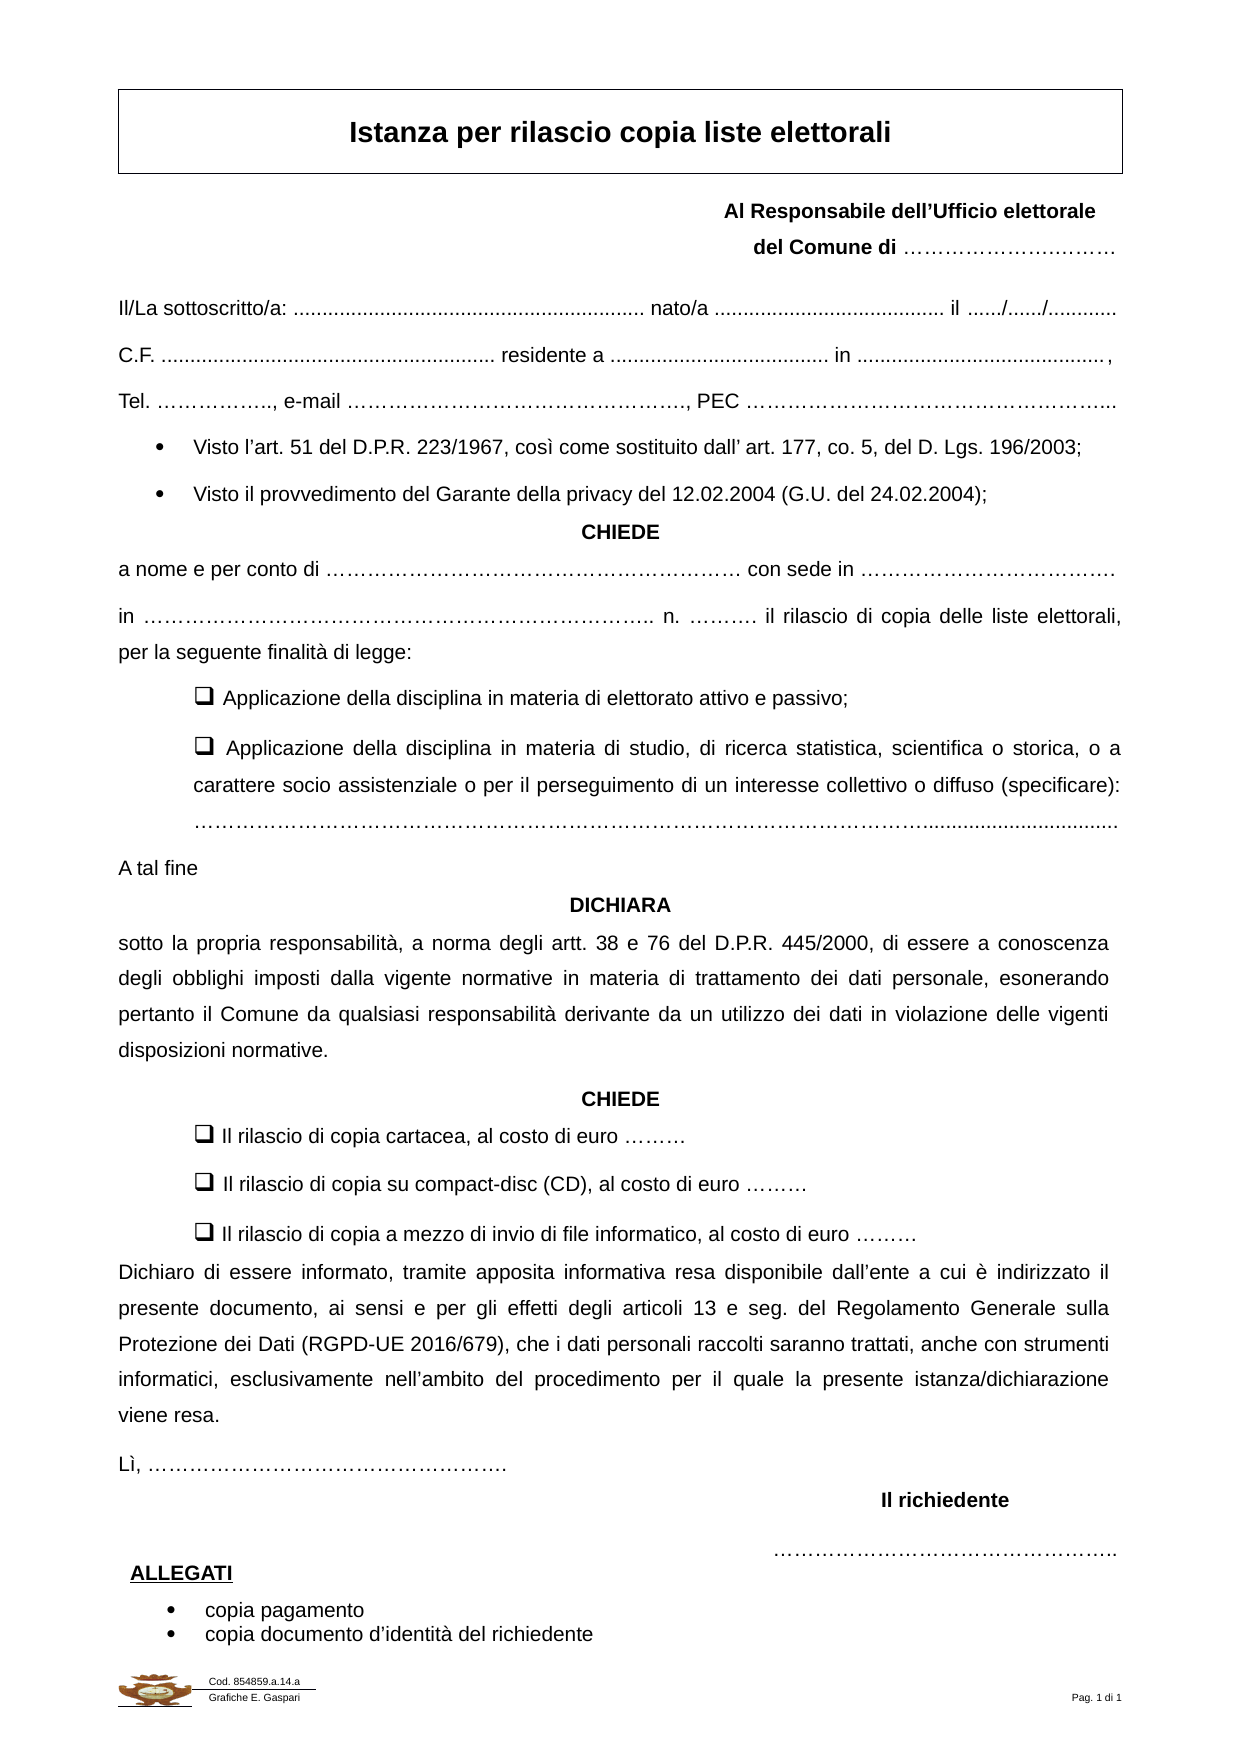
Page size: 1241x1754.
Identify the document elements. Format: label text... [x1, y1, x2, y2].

text  Il rilascio di copia a mezzo di invio di file informatico, al costo di euro ……… [118, 1222, 1122, 1247]
subtitle CHIEDE [119, 519, 1121, 545]
subtitle CHIEDE [119, 1087, 1121, 1112]
text Al Responsabile dell’Ufficio elettorale [723, 199, 1122, 223]
text Tel. …………….., e-mail …………………………………………., PEC ……………………………………………... [118, 389, 1122, 413]
table_header Istanza per rilascio copia liste elettorali [119, 90, 1122, 173]
text ………………………………………….. [768, 1537, 1122, 1561]
text Dichiaro di essere informato, tramite apposita informativa resa disponibile dall’ente a cui è indirizzato il presente documento, ai sensi e per gli effetti degli articoli 13 e seg. del Regolamento Generale sulla Protezione dei Dati (RGPD-UE 2016/679), che i dati personali raccolti saranno trattati, anche con strumenti informatici, esclusivamente nell’ambito del procedimento per il quale la presente istanza/dichiarazione viene resa. [118, 1259, 1111, 1427]
text  Applicazione della disciplina in materia di elettorato attivo e passivo; [118, 686, 1122, 711]
text Il/La sottoscritto/a: ............................................................. nato/a ........................................ il ....../....../............ [118, 296, 1122, 320]
text  Il rilascio di copia su compact-disc (CD), al costo di euro ……… [118, 1172, 1122, 1197]
text in ……………………………………………………………….. n. ………. il rilascio di copia delle liste elettorali, per la seguente finalità di legge: [118, 603, 1122, 663]
picture [118, 1674, 192, 1706]
text del Comune di ………………….……… [753, 235, 1122, 259]
text a nome e per conto di …………………………………………………… con sede in ………………………………. [118, 557, 1122, 581]
text Lì, ……………………………………………. [118, 1452, 1122, 1476]
text  Applicazione della disciplina in materia di studio, di ricerca statistica, scientifica o storica, o a carattere socio assistenziale o per il perseguimento di un interesse collettivo o diffuso (specificare): …………………………………………………………………………………………….................................. [193, 736, 1122, 832]
list copia documento d’identità del richiedente [167, 1622, 1122, 1646]
subtitle DICHIARA [119, 893, 1121, 918]
text C.F. .......................................................... residente a ...................................... in ..........................................., [118, 342, 1122, 366]
list Visto il provvedimento del Garante della privacy del 12.02.2004 (G.U. del 24.02.2004); [156, 482, 1122, 507]
list copia pagamento [167, 1597, 1122, 1622]
text  Il rilascio di copia cartacea, al costo di euro ……… [118, 1124, 1122, 1149]
text sotto la propria responsabilità, a norma degli artt. 38 e 76 del D.P.R. 445/2000, di essere a conoscenza degli obblighi imposti dalla vigente normative in materia di trattamento dei dati personale, esonerando pertanto il Comune da qualsiasi responsabilità derivante da un utilizzo dei dati in violazione delle vigenti disposizioni normative. [118, 930, 1111, 1062]
text Il richiedente [768, 1488, 1122, 1512]
text ALLEGATI [130, 1561, 1122, 1585]
list Visto l’art. 51 del D.P.R. 223/1967, così come sostituito dall’ art. 177, co. 5, del D. Lgs. 196/2003; [156, 435, 1111, 459]
text A tal fine [118, 855, 1122, 880]
